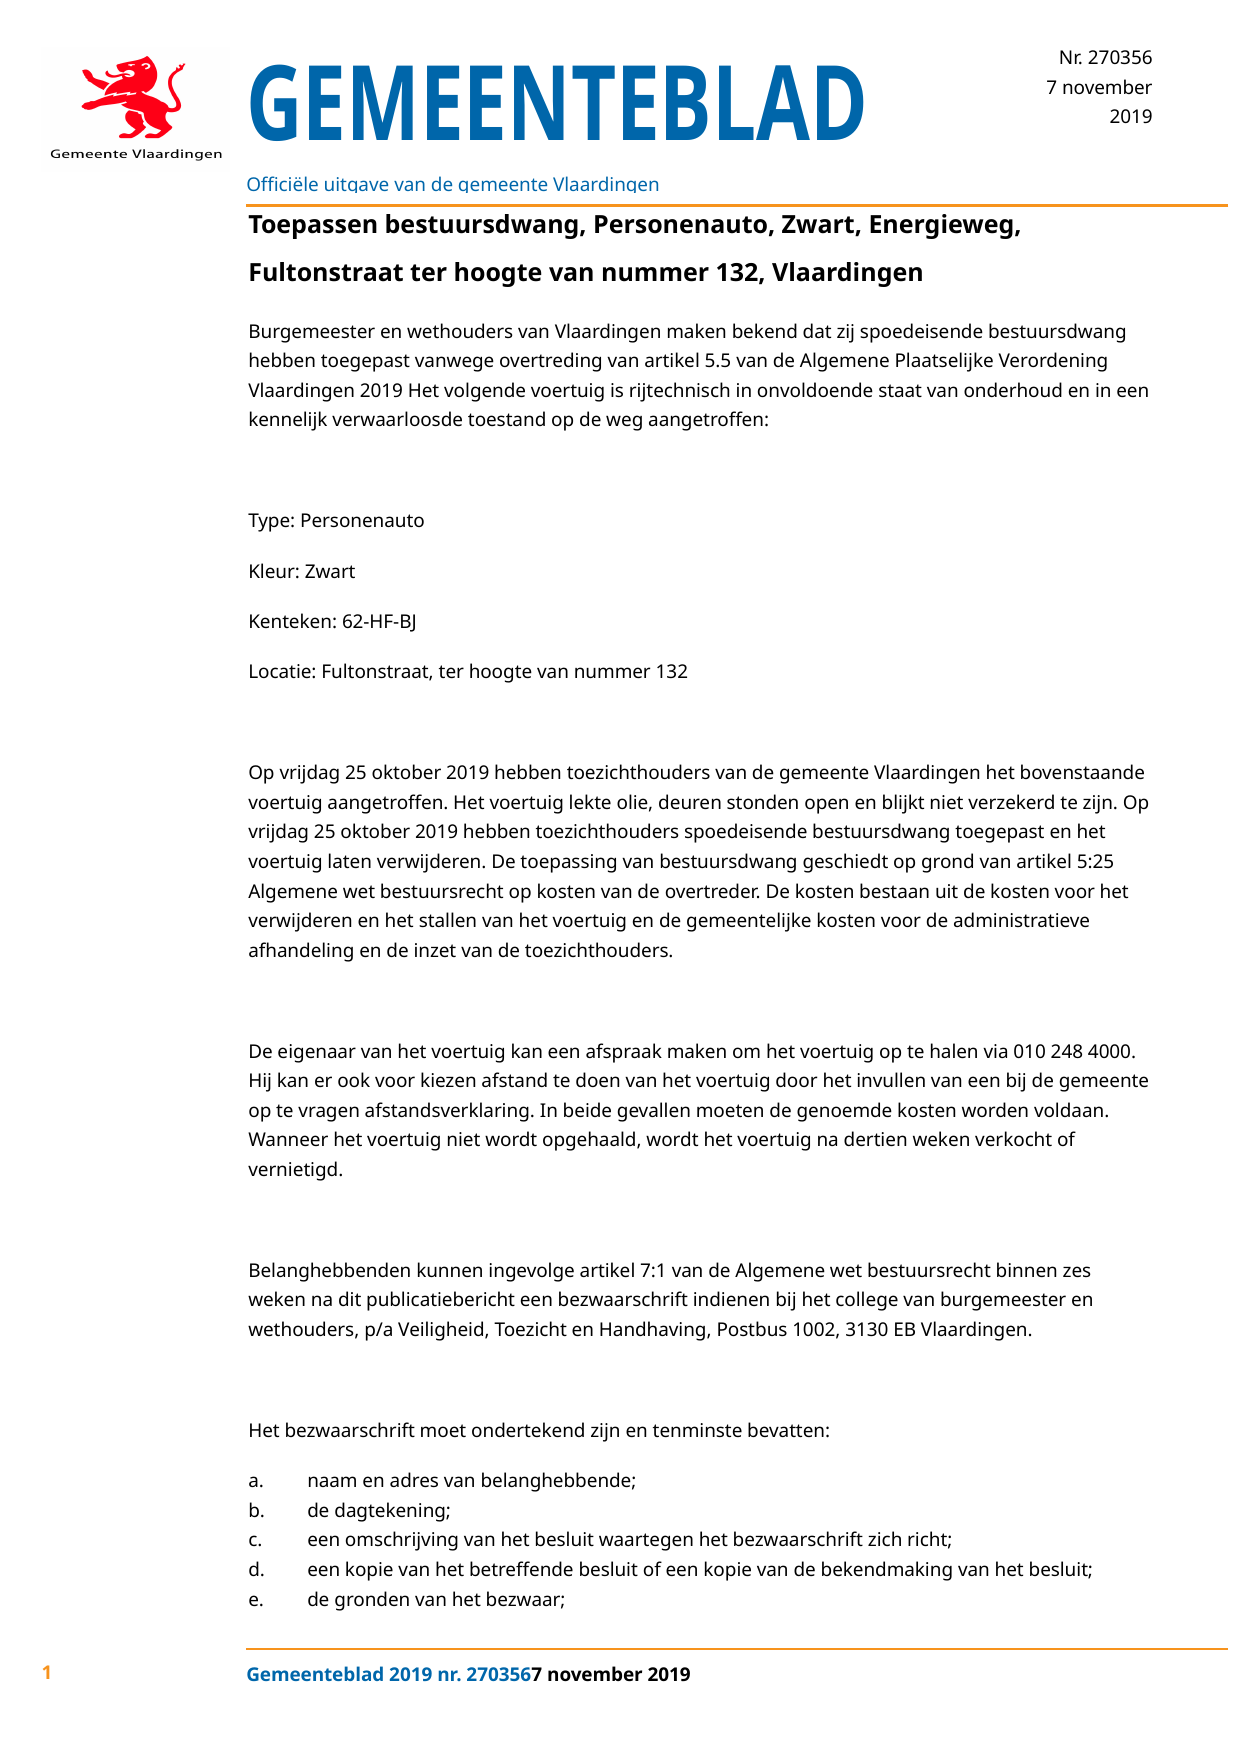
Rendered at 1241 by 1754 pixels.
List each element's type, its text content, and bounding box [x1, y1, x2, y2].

text Het bezwaarschrift moet ondertekend zijn en tenminste bevatten: [248, 1417, 1152, 1443]
text Locatie: Fultonstraat, ter hoogte van nummer 132 [248, 659, 1152, 684]
picture [41, 47, 231, 172]
text Belanghebbenden kunnen ingevolge artikel 7:1 van de Algemene wet bestuursrecht binnen zes weken na dit publicatiebericht een bezwaarschrift indienen bij het college van burgemeester en wethouders, p/a Veiligheid, Toezicht en Handhaving, Postbus 1002, 3130 EB Vlaardingen. [248, 1257, 1152, 1342]
list een omschrijving van het besluit waartegen het bezwaarschrift zich richt; [248, 1527, 1152, 1552]
list een kopie van het betreffende besluit of een kopie van de bekendmaking van het besluit; [248, 1556, 1152, 1582]
text Kleur: Zwart [248, 558, 1152, 584]
list de gronden van het bezwaar; [248, 1586, 1152, 1612]
text Toepassen bestuursdwang, Personenauto, Zwart, Energieweg, Fultonstraat ter hoogte van nummer 132, Vlaardingen [248, 207, 1152, 288]
text De eigenaar van het voertuig kan een afspraak maken om het voertuig op te halen via 010 248 4000. Hij kan er ook voor kiezen afstand te doen van het voertuig door het invullen van een bij de gemeente op te vragen afstandsverklaring. In beide gevallen moeten de genoemde kosten worden voldaan. Wanneer het voertuig niet wordt opgehaald, wordt het voertuig na dertien weken verkocht of vernietigd. [248, 1038, 1152, 1182]
list naam en adres van belanghebbende; [248, 1467, 1152, 1493]
text Type: Personenauto [248, 507, 1152, 533]
list de dagtekening; [248, 1497, 1152, 1523]
text Op vrijdag 25 oktober 2019 hebben toezichthouders van de gemeente Vlaardingen het bovenstaande voertuig aangetroffen. Het voertuig lekte olie, deuren stonden open en blijkt niet verzekerd te zijn. Op vrijdag 25 oktober 2019 hebben toezichthouders spoedeisende bestuursdwang toegepast en het voertuig laten verwijderen. De toepassing van bestuursdwang geschiedt op grond van artikel 5:25 Algemene wet bestuursrecht op kosten van de overtreder. De kosten bestaan uit de kosten voor het verwijderen en het stallen van het voertuig en de gemeentelijke kosten voor de administratieve afhandeling en de inzet van de toezichthouders. [248, 759, 1152, 963]
text Burgemeester en wethouders van Vlaardingen maken bekend dat zij spoedeisende bestuursdwang hebben toegepast vanwege overtreding van artikel 5.5 van de Algemene Plaatselijke Verordening Vlaardingen 2019 Het volgende voertuig is rijtechnisch in onvoldoende staat van onderhoud en in een kennelijk verwaarloosde toestand op de weg aangetroffen: [248, 318, 1152, 432]
text Kenteken: 62-HF-BJ [248, 608, 1152, 634]
